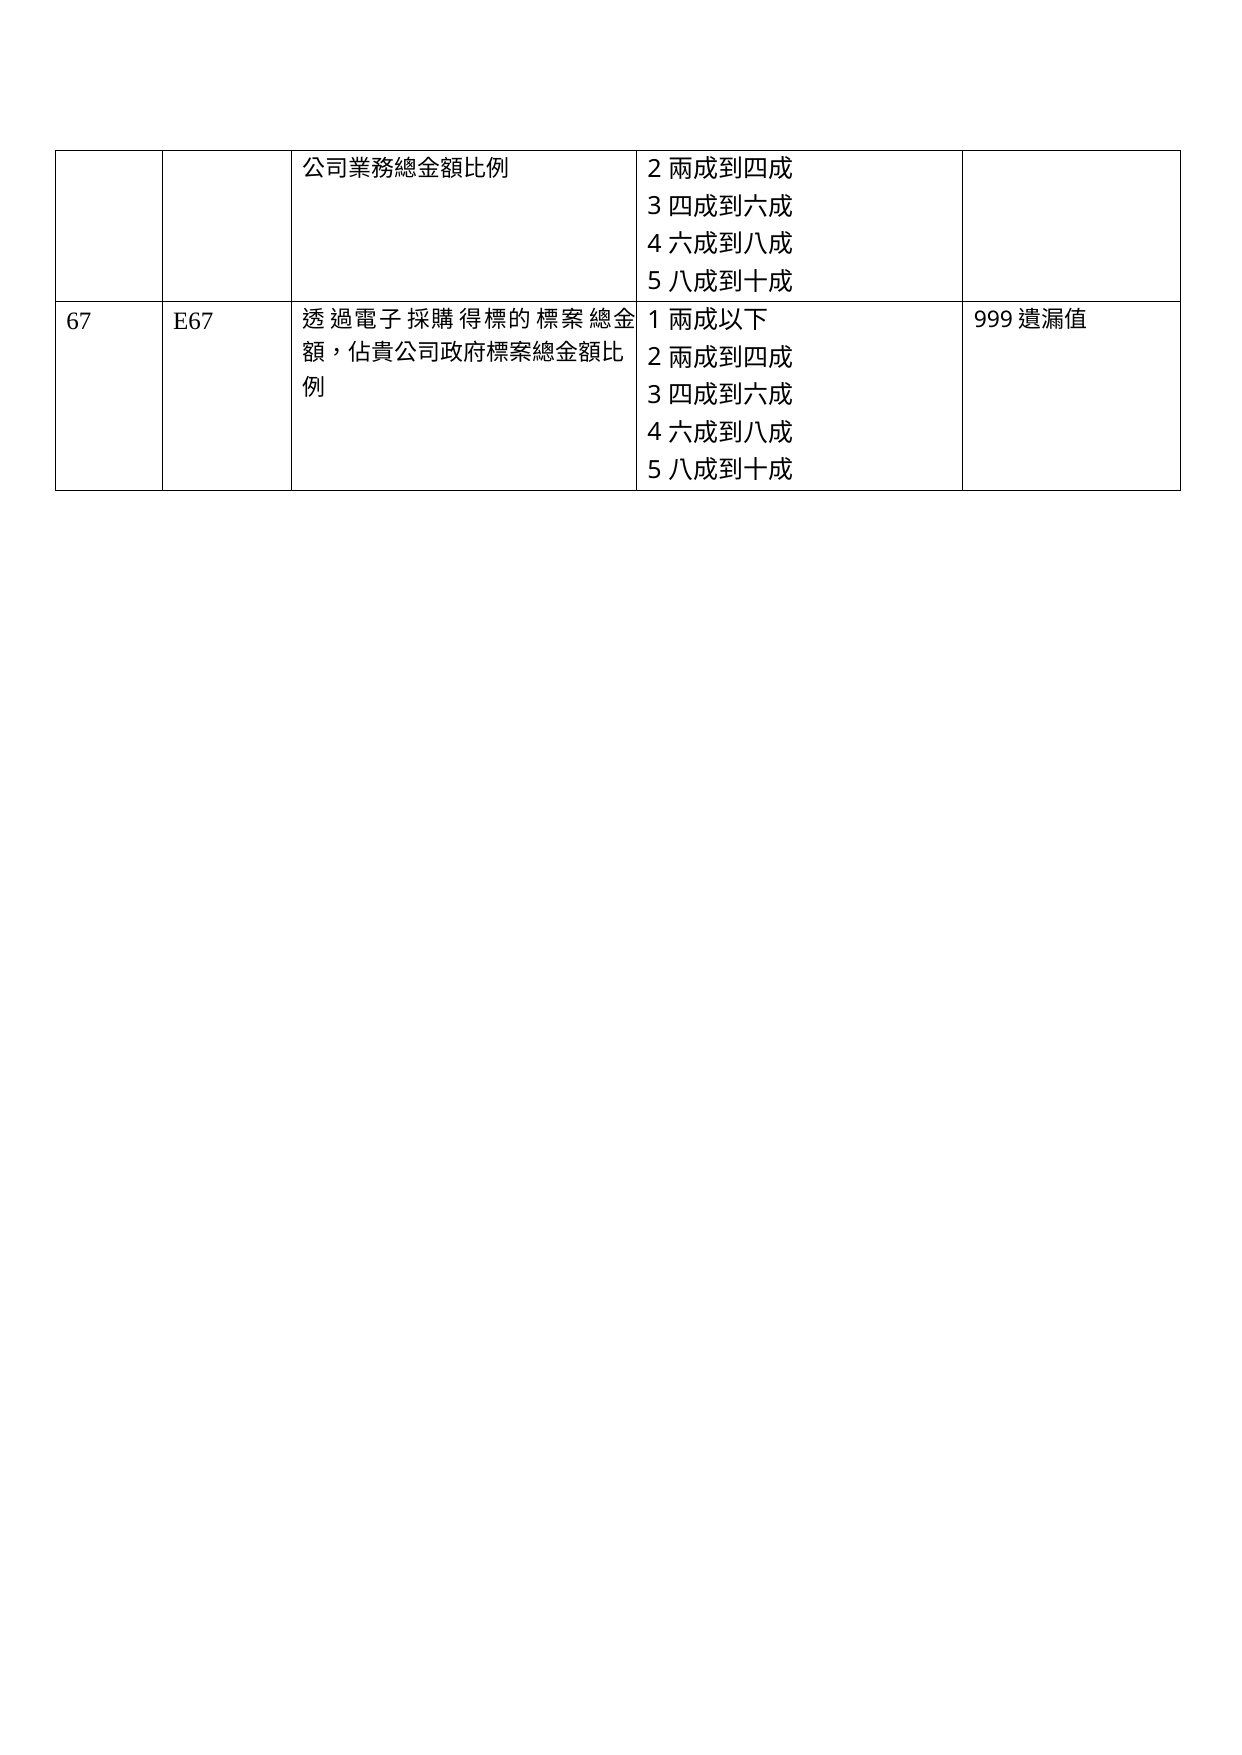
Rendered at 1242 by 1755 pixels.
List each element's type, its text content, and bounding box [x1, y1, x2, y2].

table_header [963, 151, 1180, 301]
table_header 公司業務總金額比例 [292, 151, 636, 301]
table_header 2 兩成到四成 3 四成到六成 4 六成到八成 5 八成到十成 [637, 151, 962, 301]
table_cell 999 遺漏值 [963, 302, 1180, 489]
table_cell 透 過電子 採購 得標的 標案 總金 額，佔貴公司政府標案總金額比 例 [292, 302, 636, 489]
table_cell 1 兩成以下 2 兩成到四成 3 四成到六成 4 六成到八成 5 八成到十成 [637, 302, 962, 489]
table_cell E67 [163, 302, 291, 489]
table_header [56, 151, 162, 301]
table_header [163, 151, 291, 301]
table_cell 67 [56, 302, 162, 489]
